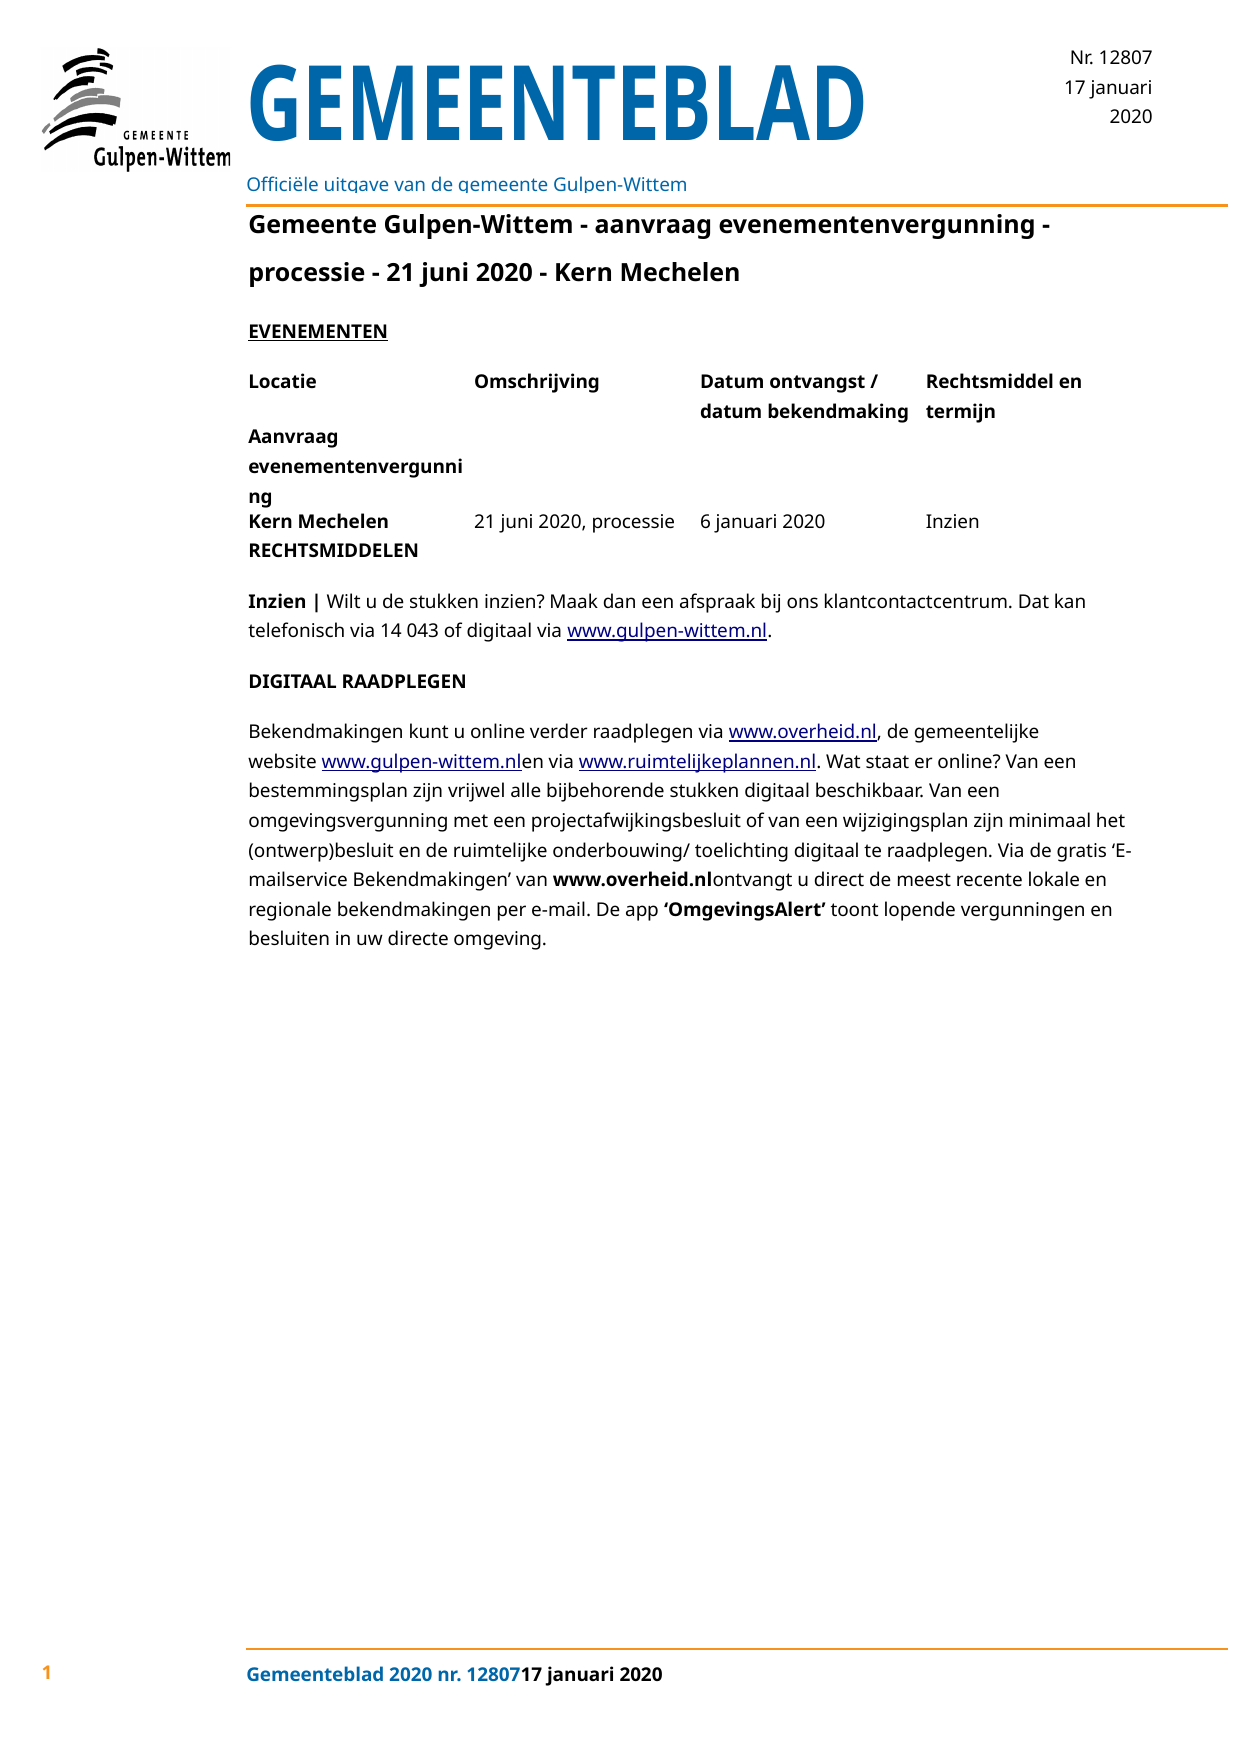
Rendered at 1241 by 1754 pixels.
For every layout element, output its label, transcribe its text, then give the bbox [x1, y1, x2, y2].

table_header Datum ontvangst / datum bekendmaking [700, 369, 926, 424]
text Inzien | Wilt u de stukken inzien? Maak dan een afspraak bij ons klantcontactcentrum. Dat kan telefonisch via 14 043 of digitaal via www.gulpen-wittem.nl. [248, 588, 1152, 643]
text Gemeente Gulpen-Wittem - aanvraag evenementenvergunning - processie - 21 juni 2020 - Kern Mechelen [248, 207, 1152, 288]
text RECHTSMIDDELEN [248, 538, 1152, 563]
table_cell Kern Mechelen [248, 509, 474, 534]
table_cell [926, 424, 1152, 509]
table_cell [700, 424, 926, 509]
table_cell [474, 424, 700, 509]
table_cell 6 januari 2020 [700, 509, 926, 534]
table_cell Inzien [926, 509, 1152, 534]
text Bekendmakingen kunt u online verder raadplegen via www.overheid.nl, de gemeentelijke website www.gulpen-wittem.nlen via www.ruimtelijkeplannen.nl. Wat staat er online? Van een bestemmingsplan zijn vrijwel alle bijbehorende stukken digitaal beschikbaar. Van een omgevingsvergunning met een projectafwijkingsbesluit of van een wijzigingsplan zijn minimaal het (ontwerp)besluit en de ruimtelijke onderbouwing/ toelichting digitaal te raadplegen. Via de gratis ‘E-mailservice Bekendmakingen’ van www.overheid.nlontvangt u direct de meest recente lokale en regionale bekendmakingen per e-mail. De app ‘OmgevingsAlert’ toont lopende vergunningen en besluiten in uw directe omgeving. [248, 718, 1152, 951]
table_header Omschrijving [474, 369, 700, 424]
table_header Rechtsmiddel en termijn [926, 369, 1152, 424]
text DIGITAAL RAADPLEGEN [248, 668, 1152, 694]
table_cell 21 juni 2020, processie [474, 509, 700, 534]
table_cell Aanvraag evenementenvergunning [248, 424, 474, 509]
table_header Locatie [248, 369, 474, 424]
text EVENEMENTEN [248, 318, 1152, 344]
picture [41, 47, 231, 172]
